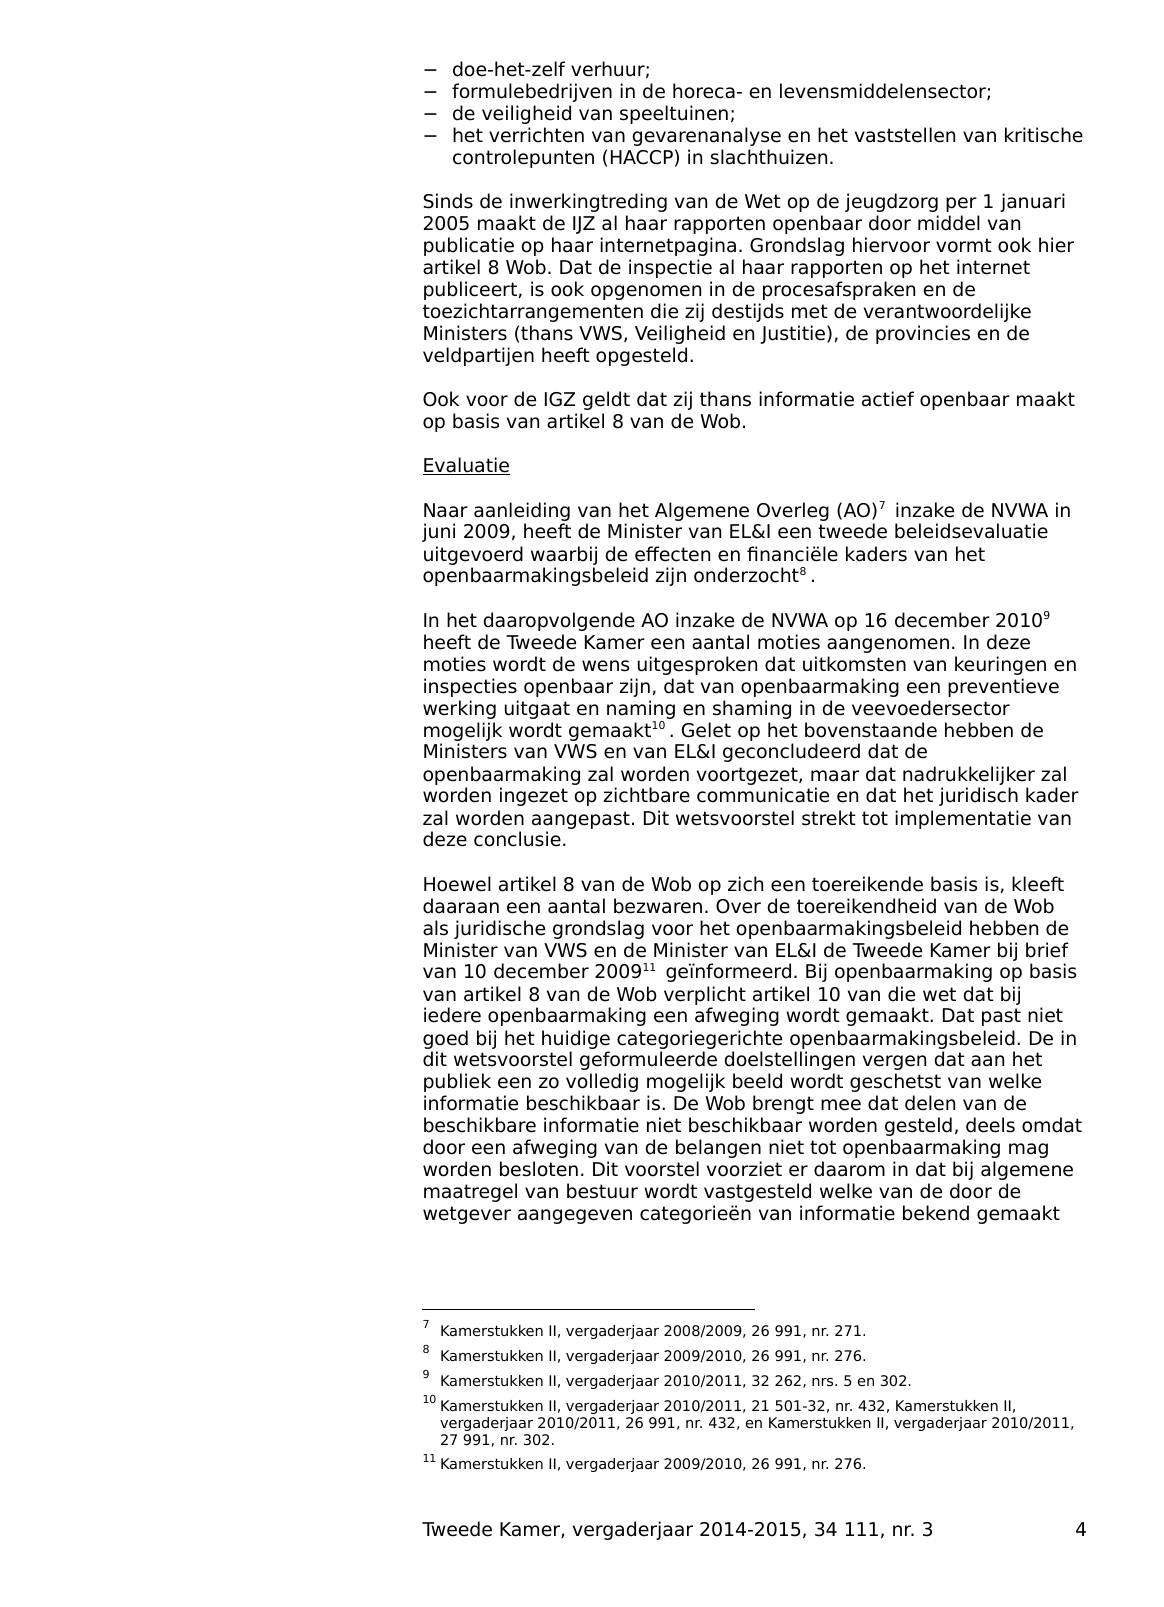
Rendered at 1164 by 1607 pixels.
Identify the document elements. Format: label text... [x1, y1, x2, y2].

text Ook voor de IGZ geldt dat zij thans informatie actief openbaar maakt op basis van artikel 8 van de Wob. [422, 389, 1087, 433]
text Kamerstukken II, vergaderjaar 2008/2009, 26 991, nr. 271. [422, 1318, 1087, 1341]
text Hoewel artikel 8 van de Wob op zich een toereikende basis is, kleeft daaraan een aantal bezwaren. Over de toereikendheid van de Wob als juridische grondslag voor het openbaarmakingsbeleid hebben de Minister van VWS en de Minister van EL&I de Tweede Kamer bij brief van 10 december 2009 geïnformeerd. Bij openbaarmaking op basis van artikel 8 van de Wob verplicht artikel 10 van die wet dat bij iedere openbaarmaking een afweging wordt gemaakt. Dat past niet goed bij het huidige categoriegerichte openbaarmakingsbeleid. De in dit wetsvoorstel geformuleerde doelstellingen vergen dat aan het publiek een zo volledig mogelijk beeld wordt geschetst van welke informatie beschikbaar is. De Wob brengt mee dat delen van de beschikbare informatie niet beschikbaar worden gesteld, deels omdat door een afweging van de belangen niet tot openbaarmaking mag worden besloten. Dit voorstel voorziet er daarom in dat bij algemene maatregel van bestuur wordt vastgesteld welke van de door de wetgever aangegeven categorieën van informatie bekend gemaakt [422, 873, 1087, 1225]
text − doe-het-zelf verhuur; [422, 59, 1087, 81]
text Kamerstukken II, vergaderjaar 2010/2011, 21 501-32, nr. 432, Kamerstukken II, vergaderjaar 2010/2011, 26 991, nr. 432, en Kamerstukken II, vergaderjaar 2010/2011, 27 991, nr. 302. [422, 1393, 1087, 1449]
text − de veiligheid van speeltuinen; [422, 103, 1087, 125]
text − formulebedrijven in de horeca- en levensmiddelensector; [422, 81, 1087, 103]
text Sinds de inwerkingtreding van de Wet op de jeugdzorg per 1 januari 2005 maakt de IJZ al haar rapporten openbaar door middel van publicatie op haar internetpagina. Grondslag hiervoor vormt ook hier artikel 8 Wob. Dat de inspectie al haar rapporten op het internet publiceert, is ook opgenomen in de procesafspraken en de toezichtarrangementen die zij destijds met de verantwoordelijke Ministers (thans VWS, Veiligheid en Justitie), de provincies en de veldpartijen heeft opgesteld. [422, 191, 1087, 367]
text Naar aanleiding van het Algemene Overleg (AO) inzake de NVWA in juni 2009, heeft de Minister van EL&I een tweede beleidsevaluatie uitgevoerd waarbij de effecten en financiële kaders van het openbaarmakingsbeleid zijn onderzocht. [422, 499, 1087, 587]
text Kamerstukken II, vergaderjaar 2009/2010, 26 991, nr. 276. [422, 1343, 1087, 1366]
subtitle Evaluatie [422, 455, 1087, 477]
text In het daaropvolgende AO inzake de NVWA op 16 december 2010 heeft de Tweede Kamer een aantal moties aangenomen. In deze moties wordt de wens uitgesproken dat uitkomsten van keuringen en inspecties openbaar zijn, dat van openbaarmaking een preventieve werking uitgaat en naming en shaming in de veevoedersector mogelijk wordt gemaakt. Gelet op het bovenstaande hebben de Ministers van VWS en van EL&I geconcludeerd dat de openbaarmaking zal worden voortgezet, maar dat nadrukkelijker zal worden ingezet op zichtbare communicatie en dat het juridisch kader zal worden aangepast. Dit wetsvoorstel strekt tot implementatie van deze conclusie. [422, 609, 1087, 851]
text − het verrichten van gevarenanalyse en het vaststellen van kritische controlepunten (HACCP) in slachthuizen. [422, 125, 1087, 169]
text Kamerstukken II, vergaderjaar 2009/2010, 26 991, nr. 276. [422, 1452, 1087, 1474]
text Kamerstukken II, vergaderjaar 2010/2011, 32 262, nrs. 5 en 302. [422, 1368, 1087, 1391]
